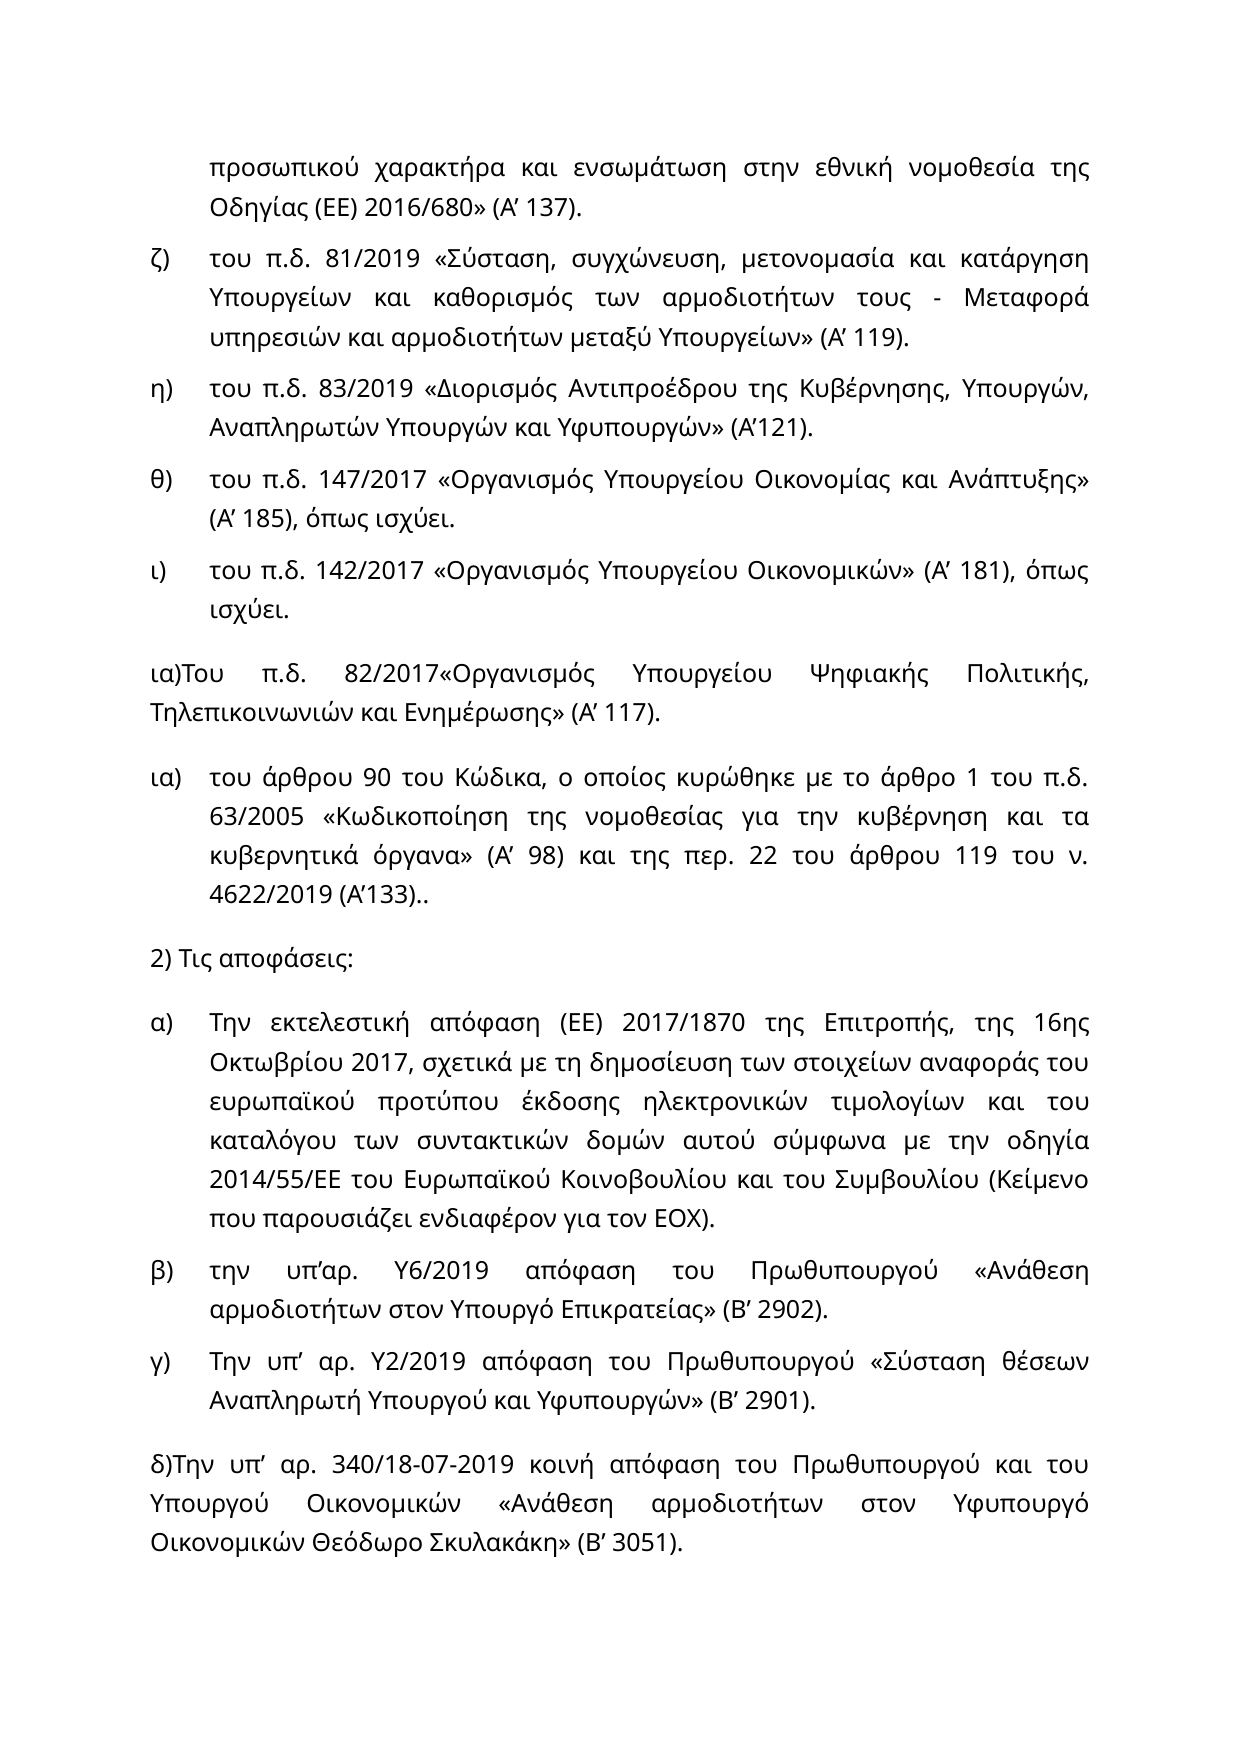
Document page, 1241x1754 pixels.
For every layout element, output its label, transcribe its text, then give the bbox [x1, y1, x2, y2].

list β) την υπ’αρ. Υ6/2019 απόφαση του Πρωθυπουργού «Ανάθεση αρμοδιοτήτων στον Υπουργό Επικρατείας» (Β’ 2902). [150, 1252, 1090, 1326]
text δ)Την υπ’ αρ. 340/18-07-2019 κοινή απόφαση του Πρωθυπουργού και του Υπουργού Οικονομικών «Ανάθεση αρμοδιοτήτων στον Υφυπουργό Οικονομικών Θεόδωρο Σκυλακάκη» (Β’ 3051). [150, 1447, 1090, 1559]
text 2) Τις αποφάσεις: [150, 941, 1090, 975]
list ι) του π.δ. 142/2017 «Οργανισμός Υπουργείου Οικονομικών» (Α’ 181), όπως ισχύει. [150, 552, 1090, 626]
list α) Την εκτελεστική απόφαση (ΕΕ) 2017/1870 της Επιτροπής, της 16ης Οκτωβρίου 2017, σχετικά με τη δημοσίευση των στοιχείων αναφοράς του ευρωπαϊκού προτύπου έκδοσης ηλεκτρονικών τιμολογίων και του καταλόγου των συντακτικών δομών αυτού σύμφωνα με την οδηγία 2014/55/ΕΕ του Ευρωπαϊκού Κοινοβουλίου και του Συμβουλίου (Κείμενο που παρουσιάζει ενδιαφέρον για τον ΕΟΧ). [150, 1005, 1090, 1235]
list θ) του π.δ. 147/2017 «Οργανισμός Υπουργείου Οικονομίας και Ανάπτυξης» (Α’ 185), όπως ισχύει. [150, 462, 1090, 535]
list γ) Την υπ’ αρ. Υ2/2019 απόφαση του Πρωθυπουργού «Σύσταση θέσεων Αναπληρωτή Υπουργού και Υφυπουργών» (Β’ 2901). [150, 1343, 1090, 1417]
list ζ) του π.δ. 81/2019 «Σύσταση, συγχώνευση, μετονομασία και κατάργηση Υπουργείων και καθορισμός των αρμοδιοτήτων τους - Μεταφορά υπηρεσιών και αρμοδιοτήτων μεταξύ Υπουργείων» (Α’ 119). [150, 241, 1090, 353]
text ια)Του π.δ. 82/2017«Οργανισμός Υπουργείου Ψηφιακής Πολιτικής, Τηλεπικοινωνιών και Ενημέρωσης» (Α’ 117). [150, 656, 1090, 729]
list ια) του άρθρου 90 του Κώδικα, ο οποίος κυρώθηκε με το άρθρο 1 του π.δ. 63/2005 «Κωδικοποίηση της νομοθεσίας για την κυβέρνηση και τα κυβερνητικά όργανα» (Α’ 98) και της περ. 22 του άρθρου 119 του ν. 4622/2019 (Α’133).. [150, 759, 1090, 911]
list προσωπικού χαρακτήρα και ενσωμάτωση στην εθνική νομοθεσία της Οδηγίας (ΕΕ) 2016/680» (Α’ 137). [150, 150, 1090, 223]
list η) του π.δ. 83/2019 «Διορισμός Αντιπροέδρου της Κυβέρνησης, Υπουργών, Αναπληρωτών Υπουργών και Υφυπουργών» (Α’121). [150, 371, 1090, 444]
